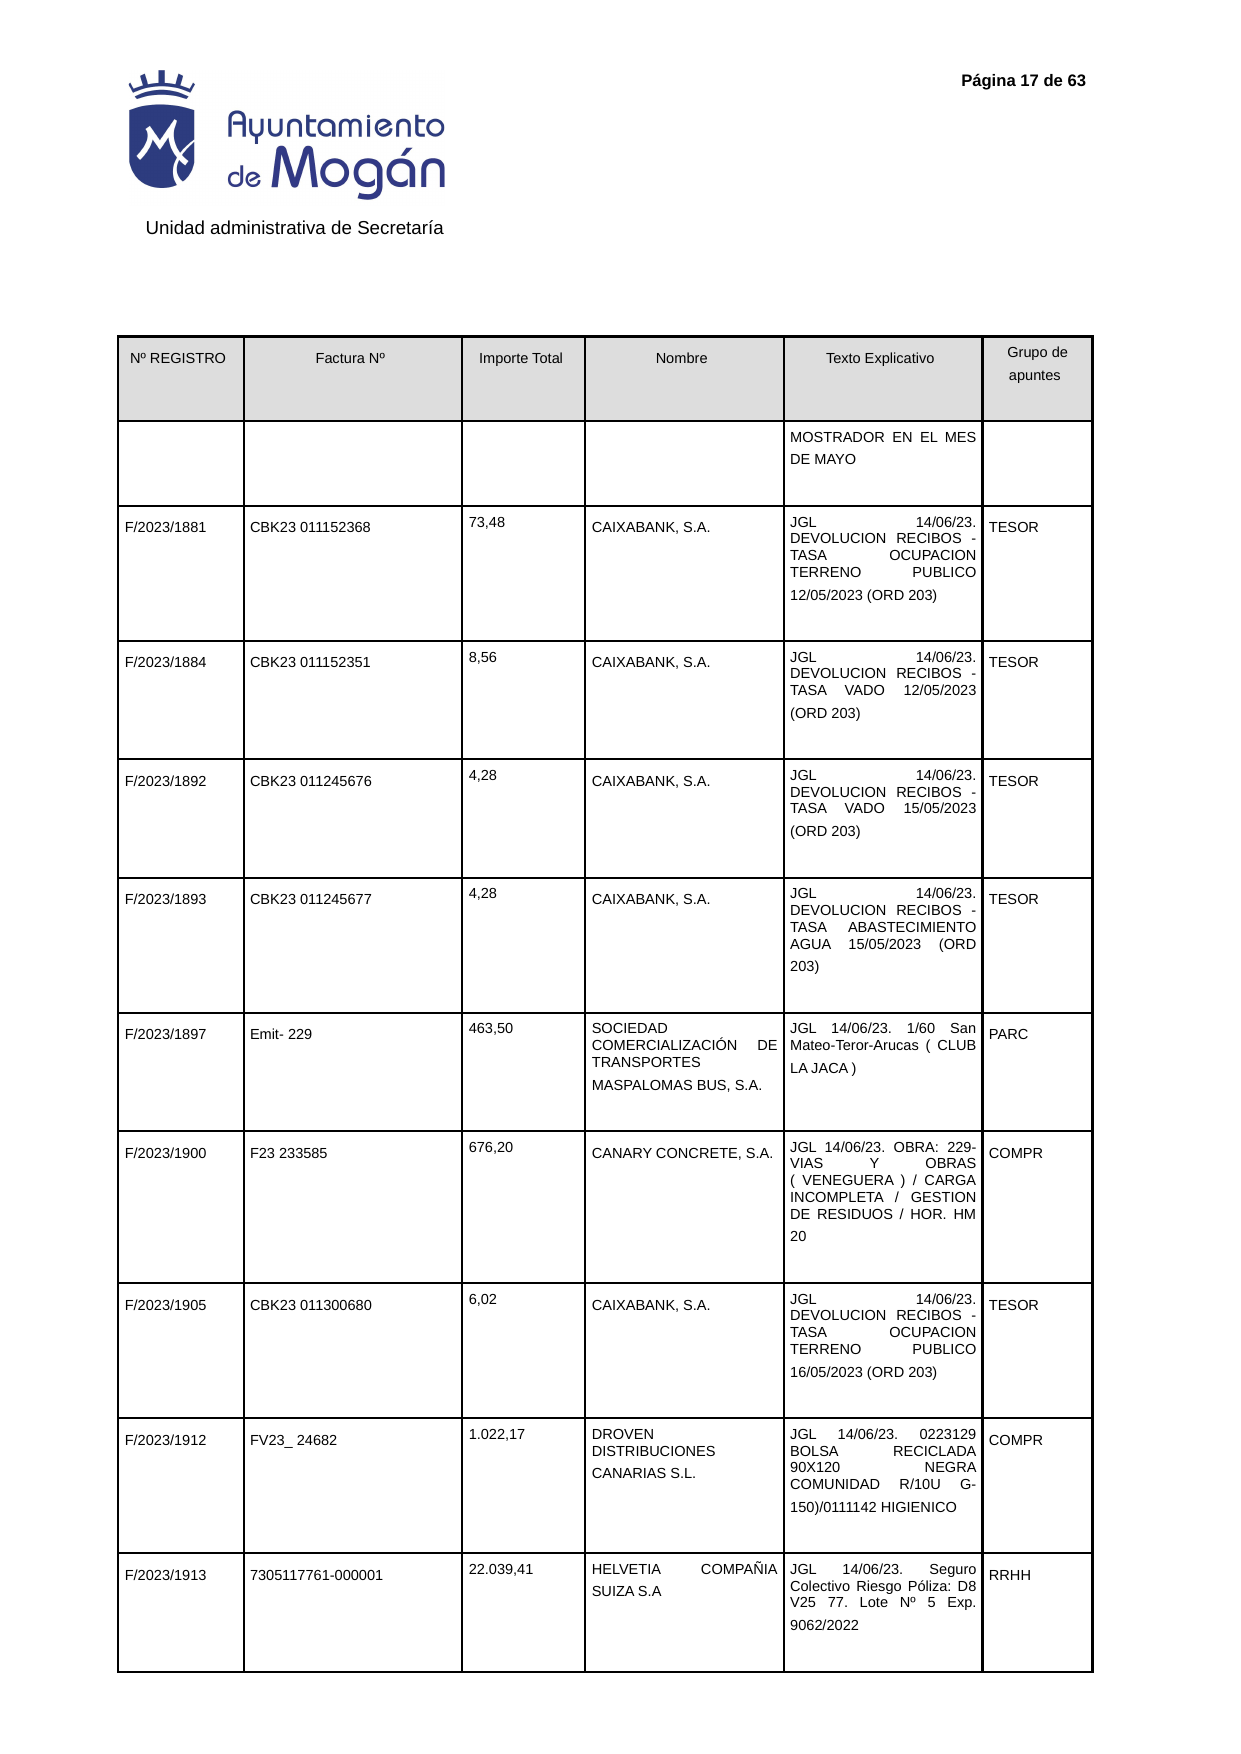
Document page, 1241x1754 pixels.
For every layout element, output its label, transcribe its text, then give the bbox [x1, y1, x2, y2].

table_cell 8,56 [463, 642, 584, 758]
table_cell CBK23 011245676 [245, 760, 461, 877]
table_cell F/2023/1893 [119, 879, 243, 1012]
table_cell CAIXABANK, S.A. [586, 642, 783, 758]
table_cell F/2023/1881 [119, 507, 243, 640]
table_cell DROVEN DISTRIBUCIONES CANARIAS S.L. [586, 1419, 783, 1552]
table_cell CBK23 011152368 [245, 507, 461, 640]
table_cell COMPR [984, 1132, 1091, 1282]
table_cell JGL 14/06/23. DEVOLUCION RECIBOS - TASA VADO 15/05/2023 (ORD 203) [785, 760, 981, 877]
table_cell JGL 14/06/23. DEVOLUCION RECIBOS - TASA OCUPACION TERRENO PUBLICO 12/05/2023 (ORD 203) [785, 507, 981, 640]
table_cell 22.039,41 [463, 1554, 584, 1671]
table_cell RRHH [984, 1554, 1091, 1671]
table_cell JGL 14/06/23. Seguro Colectivo Riesgo Póliza: D8 V25 77. Lote Nº 5 Exp. 9062/2022 [785, 1554, 981, 1671]
table_cell [984, 422, 1091, 505]
table_cell JGL 14/06/23. OBRA: 229-VIAS Y OBRAS ( VENEGUERA ) / CARGA INCOMPLETA / GESTION DE RESIDUOS / HOR. HM 20 [785, 1132, 981, 1282]
table_cell CBK23 011300680 [245, 1284, 461, 1417]
table_cell [463, 422, 584, 505]
table_cell JGL 14/06/23. 0223129 BOLSA RECICLADA 90X120 NEGRA COMUNIDAD R/10U G-150)/0111142 HIGIENICO [785, 1419, 981, 1552]
table_cell Emit- 229 [245, 1014, 461, 1130]
table_cell JGL 14/06/23. DEVOLUCION RECIBOS - TASA ABASTECIMIENTO AGUA 15/05/2023 (ORD 203) [785, 879, 981, 1012]
table_cell CBK23 011152351 [245, 642, 461, 758]
table_cell [586, 422, 783, 505]
table_cell SOCIEDAD COMERCIALIZACIÓN DE TRANSPORTES MASPALOMAS BUS, S.A. [586, 1014, 783, 1130]
table_cell [245, 422, 461, 505]
table_cell 4,28 [463, 879, 584, 1012]
table_cell F23 233585 [245, 1132, 461, 1282]
table_cell JGL 14/06/23. DEVOLUCION RECIBOS - TASA OCUPACION TERRENO PUBLICO 16/05/2023 (ORD 203) [785, 1284, 981, 1417]
table_cell FV23_ 24682 [245, 1419, 461, 1552]
table_cell [119, 422, 243, 505]
table_cell 676,20 [463, 1132, 584, 1282]
table_cell F/2023/1897 [119, 1014, 243, 1130]
table_cell 1.022,17 [463, 1419, 584, 1552]
table_cell 463,50 [463, 1014, 584, 1130]
table_cell PARC [984, 1014, 1091, 1130]
table_cell TESOR [984, 879, 1091, 1012]
table_cell CBK23 011245677 [245, 879, 461, 1012]
table_cell HELVETIA COMPAÑIA SUIZA S.A [586, 1554, 783, 1671]
table_cell CAIXABANK, S.A. [586, 879, 783, 1012]
table_cell F/2023/1892 [119, 760, 243, 877]
table_cell TESOR [984, 507, 1091, 640]
table_header Nombre [586, 338, 783, 420]
table_cell 4,28 [463, 760, 584, 877]
table_cell CAIXABANK, S.A. [586, 1284, 783, 1417]
table_cell CANARY CONCRETE, S.A. [586, 1132, 783, 1282]
table_cell 73,48 [463, 507, 584, 640]
table_cell F/2023/1912 [119, 1419, 243, 1552]
table_header Importe Total [463, 338, 584, 420]
table_header Texto Explicativo [785, 338, 981, 420]
table_header Factura Nº [245, 338, 461, 420]
table_cell CAIXABANK, S.A. [586, 760, 783, 877]
table_cell F/2023/1884 [119, 642, 243, 758]
table_cell 7305117761-000001 [245, 1554, 461, 1671]
table_cell F/2023/1900 [119, 1132, 243, 1282]
table_cell F/2023/1913 [119, 1554, 243, 1671]
table_cell F/2023/1905 [119, 1284, 243, 1417]
table_cell TESOR [984, 1284, 1091, 1417]
table_cell MOSTRADOR EN EL MES DE MAYO [785, 422, 981, 505]
table_cell 6,02 [463, 1284, 584, 1417]
table_cell TESOR [984, 760, 1091, 877]
table_cell COMPR [984, 1419, 1091, 1552]
table_cell TESOR [984, 642, 1091, 758]
table_header Nº REGISTRO [119, 338, 243, 420]
table_header Grupo de apuntes [984, 338, 1091, 420]
picture [128, 70, 445, 206]
table_cell CAIXABANK, S.A. [586, 507, 783, 640]
table_cell JGL 14/06/23. 1/60 San Mateo-Teror-Arucas ( CLUB LA JACA ) [785, 1014, 981, 1130]
table_cell JGL 14/06/23. DEVOLUCION RECIBOS - TASA VADO 12/05/2023 (ORD 203) [785, 642, 981, 758]
